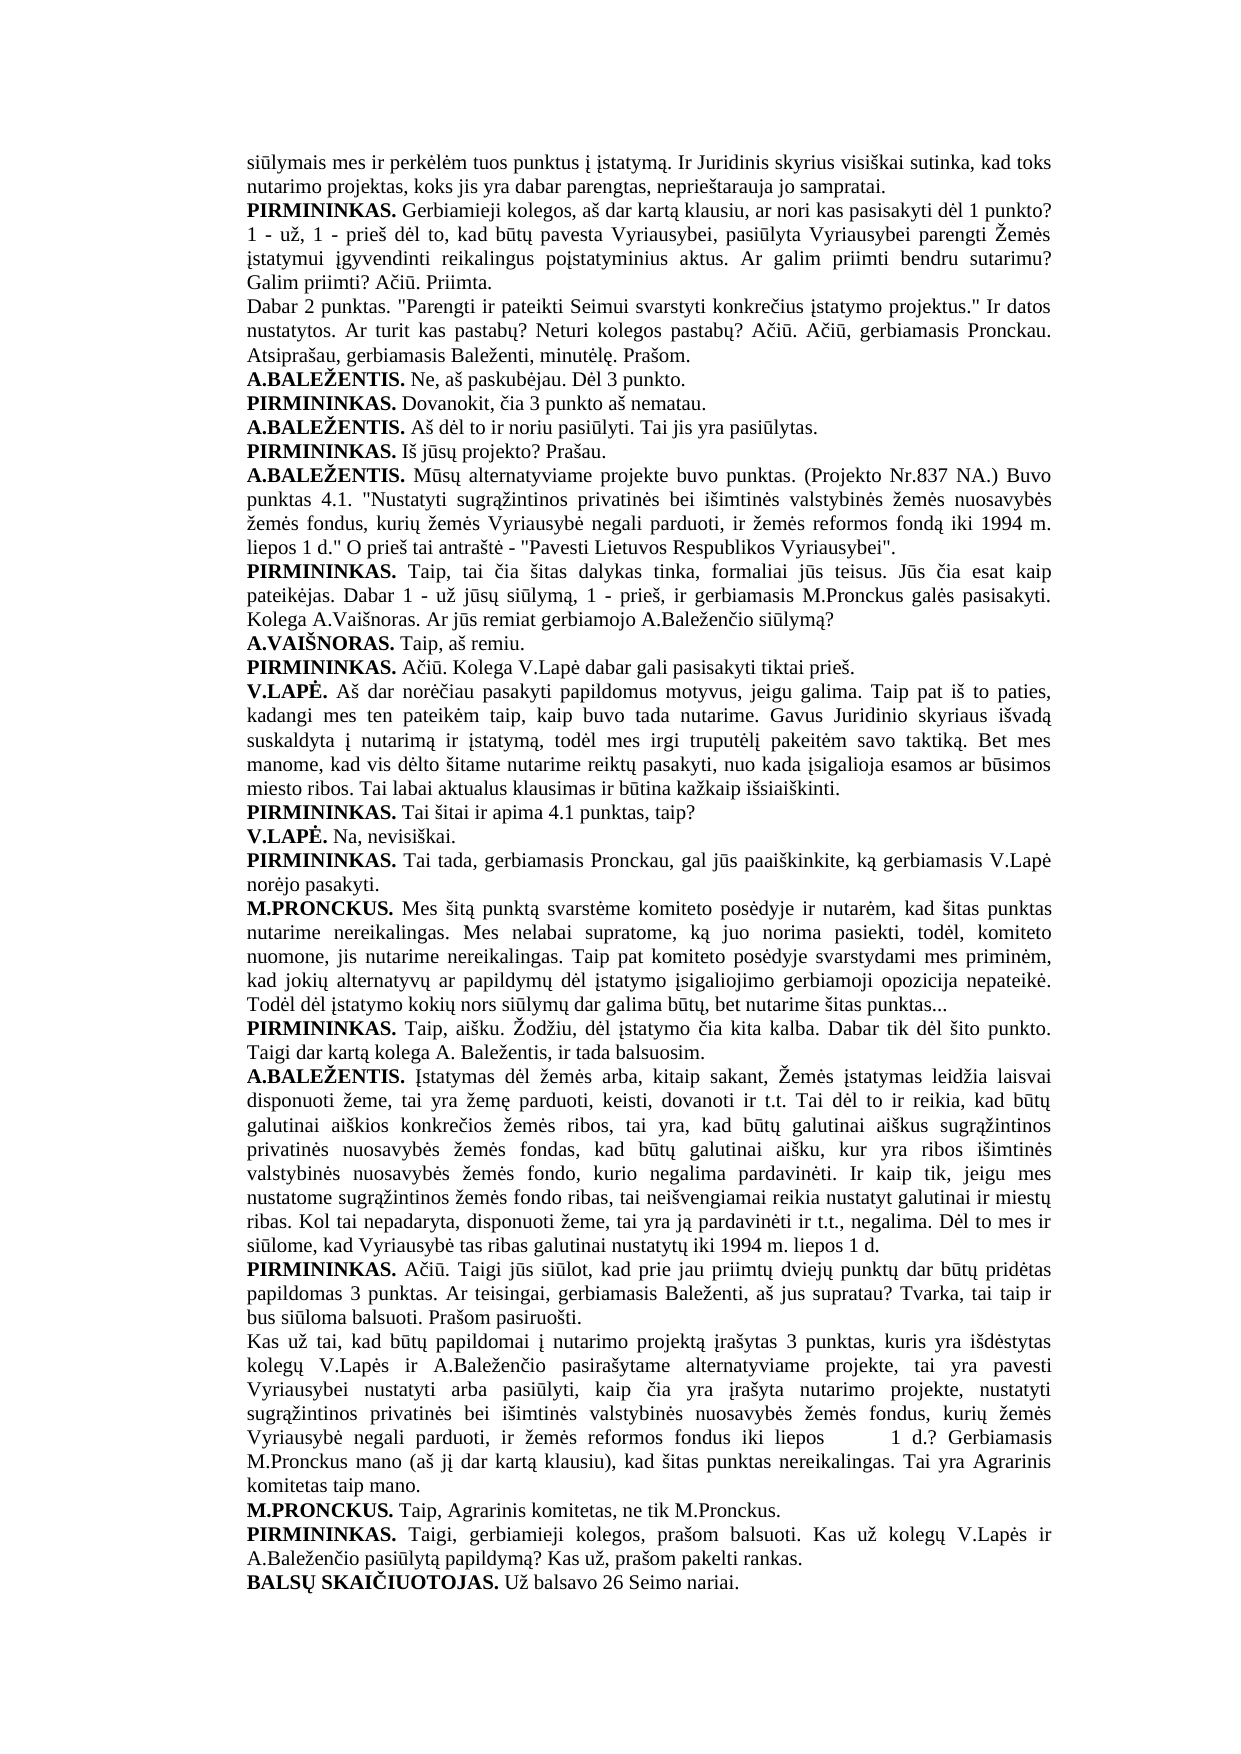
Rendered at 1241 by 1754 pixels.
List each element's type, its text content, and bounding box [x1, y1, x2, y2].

text A.BALEŽENTIS. Aš dėl to ir noriu pasiūlyti. Tai jis yra pasiūlytas. [247, 415, 1053, 439]
text A.BALEŽENTIS. Įstatymas dėl žemės arba, kitaip sakant, Žemės įstatymas leidžia laisvai disponuoti žeme, tai yra žemę parduoti, keisti, dovanoti ir t.t. Tai dėl to ir reikia, kad būtų galutinai aiškios konkrečios žemės ribos, tai yra, kad būtų galutinai aiškus sugrąžintinos privatinės nuosavybės žemės fondas, kad būtų galutinai aišku, kur yra ribos išimtinės valstybinės nuosavybės žemės fondo, kurio negalima pardavinėti. Ir kaip tik, jeigu mes nustatome sugrąžintinos žemės fondo ribas, tai neišvengiamai reikia nustatyt galutinai ir miestų ribas. Kol tai nepadaryta, disponuoti žeme, tai yra ją pardavinėti ir t.t., negalima. Dėl to mes ir siūlome, kad Vyriausybė tas ribas galutinai nustatytų iki 1994 m. liepos 1 d. [247, 1064, 1053, 1257]
text V.LAPĖ. Na, nevisiškai. [247, 824, 1053, 848]
text BALSŲ SKAIČIUOTOJAS. Už balsavo 26 Seimo nariai. [247, 1570, 1053, 1594]
text PIRMININKAS. Gerbiamieji kolegos, aš dar kartą klausiu, ar nori kas pasisakyti dėl 1 punkto? 1 - už, 1 - prieš dėl to, kad būtų pavesta Vyriausybei, pasiūlyta Vyriausybei parengti Žemės įstatymui įgyvendinti reikalingus poįstatyminius aktus. Ar galim priimti bendru sutarimu? Galim priimti? Ačiū. Priimta. [247, 198, 1053, 294]
text V.LAPĖ. Aš dar norėčiau pasakyti papildomus motyvus, jeigu galima. Taip pat iš to paties, kadangi mes ten pateikėm taip, kaip buvo tada nutarime. Gavus Juridinio skyriaus išvadą suskaldyta į nutarimą ir įstatymą, todėl mes irgi truputėlį pakeitėm savo taktiką. Bet mes manome, kad vis dėlto šitame nutarime reiktų pasakyti, nuo kada įsigalioja esamos ar būsimos miesto ribos. Tai labai aktualus klausimas ir būtina kažkaip išsiaiškinti. [247, 679, 1053, 800]
text PIRMININKAS. Ačiū. Kolega V.Lapė dabar gali pasisakyti tiktai prieš. [247, 655, 1053, 679]
text PIRMININKAS. Dovanokit, čia 3 punkto aš nematau. [247, 391, 1053, 415]
text PIRMININKAS. Tai šitai ir apima 4.1 punktas, taip? [247, 800, 1053, 824]
text siūlymais mes ir perkėlėm tuos punktus į įstatymą. Ir Juridinis skyrius visiškai sutinka, kad toks nutarimo projektas, koks jis yra dabar parengtas, neprieštarauja jo sampratai. [247, 150, 1053, 198]
text A.BALEŽENTIS. Ne, aš paskubėjau. Dėl 3 punkto. [247, 367, 1053, 391]
text M.PRONCKUS. Taip, Agrarinis komitetas, ne tik M.Pronckus. [247, 1497, 1053, 1522]
text A.BALEŽENTIS. Mūsų alternatyviame projekte buvo punktas. (Projekto Nr.837 NA.) Buvo punktas 4.1. "Nustatyti sugrąžintinos privatinės bei išimtinės valstybinės žemės nuosavybės žemės fondus, kurių žemės Vyriausybė negali parduoti, ir žemės reformos fondą iki 1994 m. liepos 1 d." O prieš tai antraštė - "Pavesti Lietuvos Respublikos Vyriausybei". [247, 463, 1053, 559]
text Dabar 2 punktas. "Parengti ir pateikti Seimui svarstyti konkrečius įstatymo projektus." Ir datos nustatytos. Ar turit kas pastabų? Neturi kolegos pastabų? Ačiū. Ačiū, gerbiamasis Pronckau. Atsiprašau, gerbiamasis Baleženti, minutėlę. Prašom. [247, 294, 1053, 367]
text PIRMININKAS. Ačiū. Taigi jūs siūlot, kad prie jau priimtų dviejų punktų dar būtų pridėtas papildomas 3 punktas. Ar teisingai, gerbiamasis Baleženti, aš jus supratau? Tvarka, tai taip ir bus siūloma balsuoti. Prašom pasiruošti. [247, 1257, 1053, 1329]
text A.VAIŠNORAS. Taip, aš remiu. [247, 631, 1053, 655]
text PIRMININKAS. Taip, tai čia šitas dalykas tinka, formaliai jūs teisus. Jūs čia esat kaip pateikėjas. Dabar 1 - už jūsų siūlymą, 1 - prieš, ir gerbiamasis M.Pronckus galės pasisakyti. Kolega A.Vaišnoras. Ar jūs remiat gerbiamojo A.Baleženčio siūlymą? [247, 559, 1053, 631]
text PIRMININKAS. Tai tada, gerbiamasis Pronckau, gal jūs paaiškinkite, ką gerbiamasis V.Lapė norėjo pasakyti. [247, 848, 1053, 896]
text PIRMININKAS. Iš jūsų projekto? Prašau. [247, 439, 1053, 463]
text M.PRONCKUS. Mes šitą punktą svarstėme komiteto posėdyje ir nutarėm, kad šitas punktas nutarime nereikalingas. Mes nelabai supratome, ką juo norima pasiekti, todėl, komiteto nuomone, jis nutarime nereikalingas. Taip pat komiteto posėdyje svarstydami mes priminėm, kad jokių alternatyvų ar papildymų dėl įstatymo įsigaliojimo gerbiamoji opozicija nepateikė. Todėl dėl įstatymo kokių nors siūlymų dar galima būtų, bet nutarime šitas punktas... [247, 896, 1053, 1016]
text Kas už tai, kad būtų papildomai į nutarimo projektą įrašytas 3 punktas, kuris yra išdėstytas kolegų V.Lapės ir A.Baleženčio pasirašytame alternatyviame projekte, tai yra pavesti Vyriausybei nustatyti arba pasiūlyti, kaip čia yra įrašyta nutarimo projekte, nustatyti sugrąžintinos privatinės bei išimtinės valstybinės nuosavybės žemės fondus, kurių žemės Vyriausybė negali parduoti, ir žemės reformos fondus iki liepos 1 d.? Gerbiamasis M.Pronckus mano (aš jį dar kartą klausiu), kad šitas punktas nereikalingas. Tai yra Agrarinis komitetas taip mano. [247, 1329, 1053, 1497]
text PIRMININKAS. Taigi, gerbiamieji kolegos, prašom balsuoti. Kas už kolegų V.Lapės ir A.Baleženčio pasiūlytą papildymą? Kas už, prašom pakelti rankas. [247, 1522, 1053, 1570]
text PIRMININKAS. Taip, aišku. Žodžiu, dėl įstatymo čia kita kalba. Dabar tik dėl šito punkto. Taigi dar kartą kolega A. Baležentis, ir tada balsuosim. [247, 1016, 1053, 1064]
